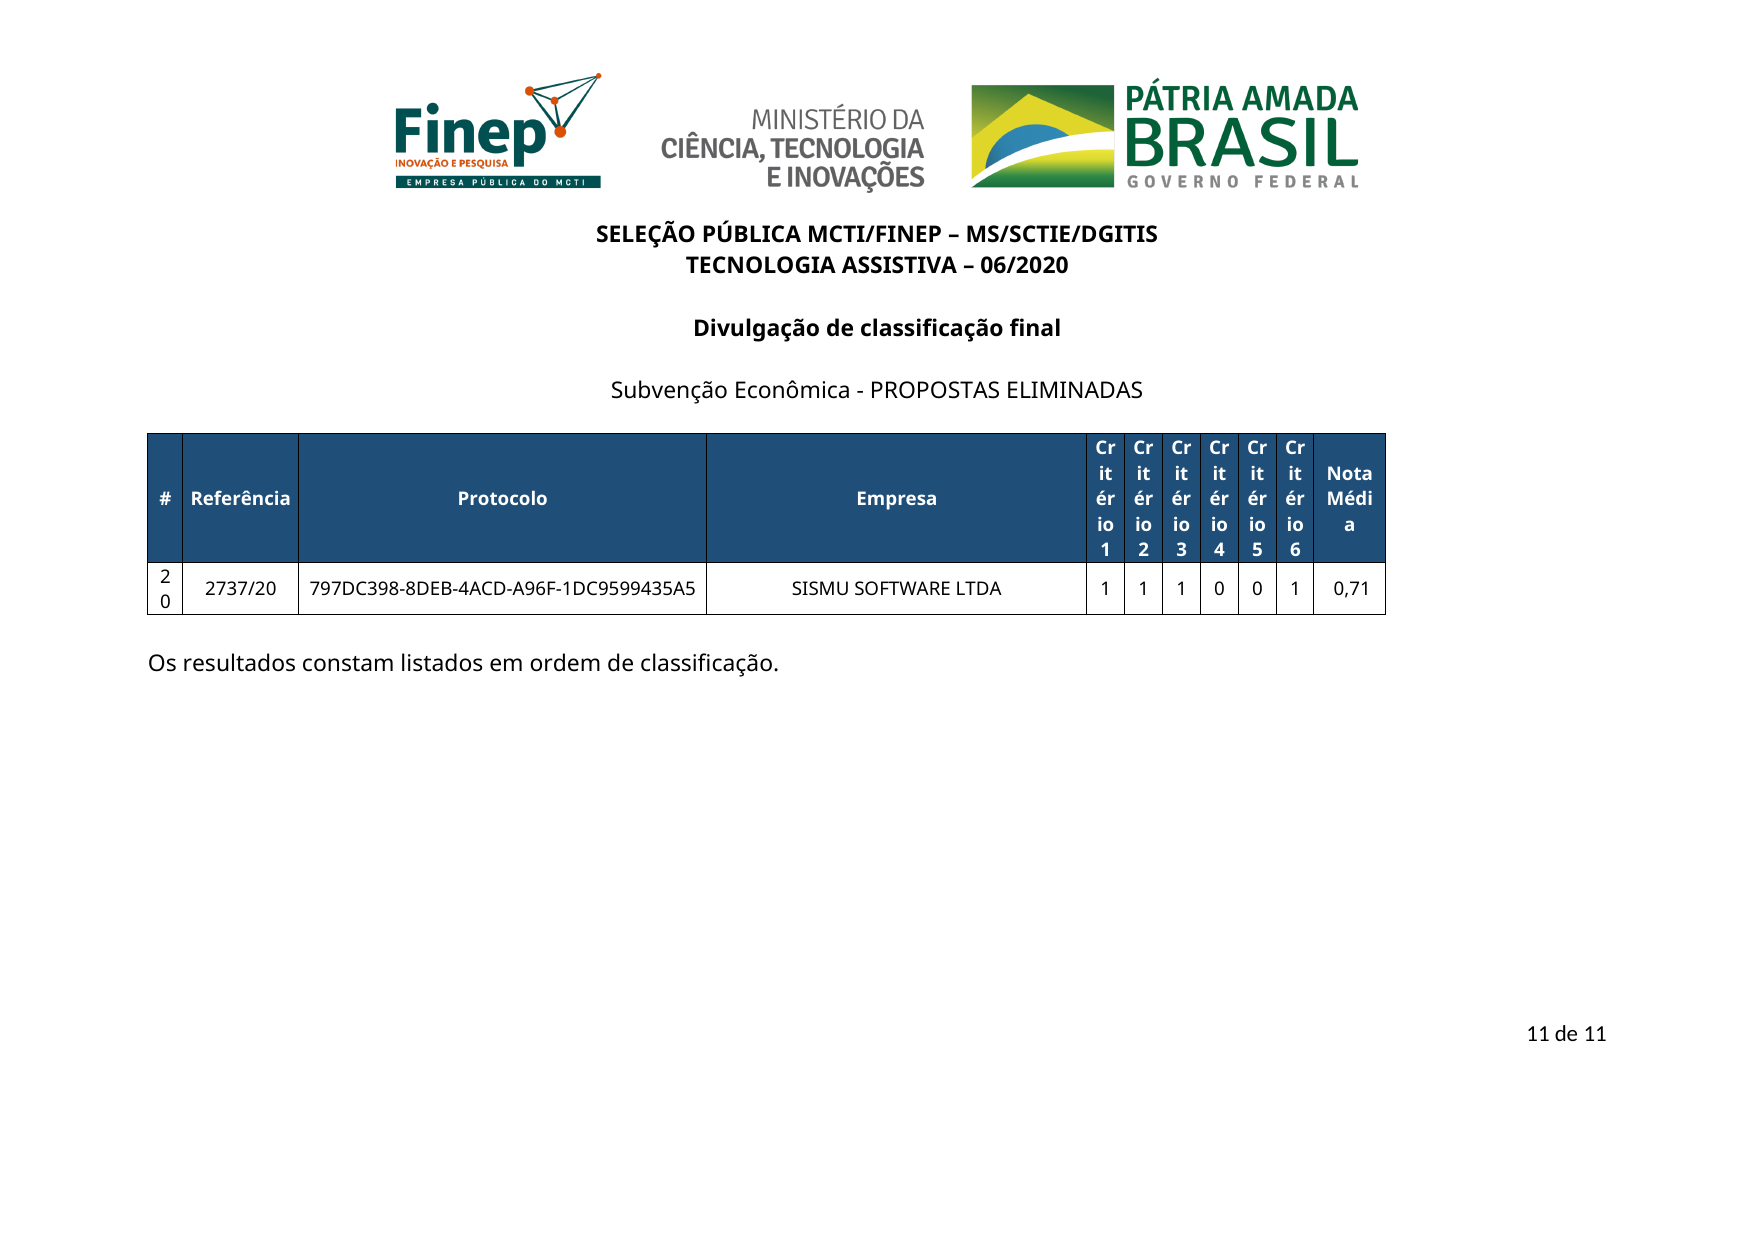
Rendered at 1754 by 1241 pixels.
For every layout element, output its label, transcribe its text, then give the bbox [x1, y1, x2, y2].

table_cell 0,71 [1314, 563, 1385, 614]
table_header Critério 5 [1239, 434, 1276, 562]
table_header Critério 1 [1087, 434, 1124, 562]
table_cell 0 [1239, 563, 1276, 614]
table_cell 797DC398-8DEB-4ACD-A96F-1DC9599435A5 [299, 563, 706, 614]
table_cell SISMU SOFTWARE LTDA [707, 563, 1086, 614]
table_header Nota Média [1314, 434, 1385, 562]
table_header Critério 4 [1201, 434, 1238, 562]
table_header Critério 2 [1125, 434, 1162, 562]
table_header Critério 6 [1277, 434, 1313, 562]
table_header # [148, 434, 182, 562]
table_cell 20 [148, 563, 182, 614]
text Os resultados constam listados em ordem de classificação. [148, 647, 1606, 678]
table_header Referência [183, 434, 298, 562]
table_cell 1 [1087, 563, 1124, 614]
table_cell 1 [1163, 563, 1200, 614]
table_cell 1 [1277, 563, 1313, 614]
table_cell 1 [1125, 563, 1162, 614]
table_header Critério 3 [1163, 434, 1200, 562]
table_cell 2737/20 [183, 563, 298, 614]
table_header Protocolo [299, 434, 706, 562]
table_cell 0 [1201, 563, 1238, 614]
table_header Empresa [707, 434, 1086, 562]
